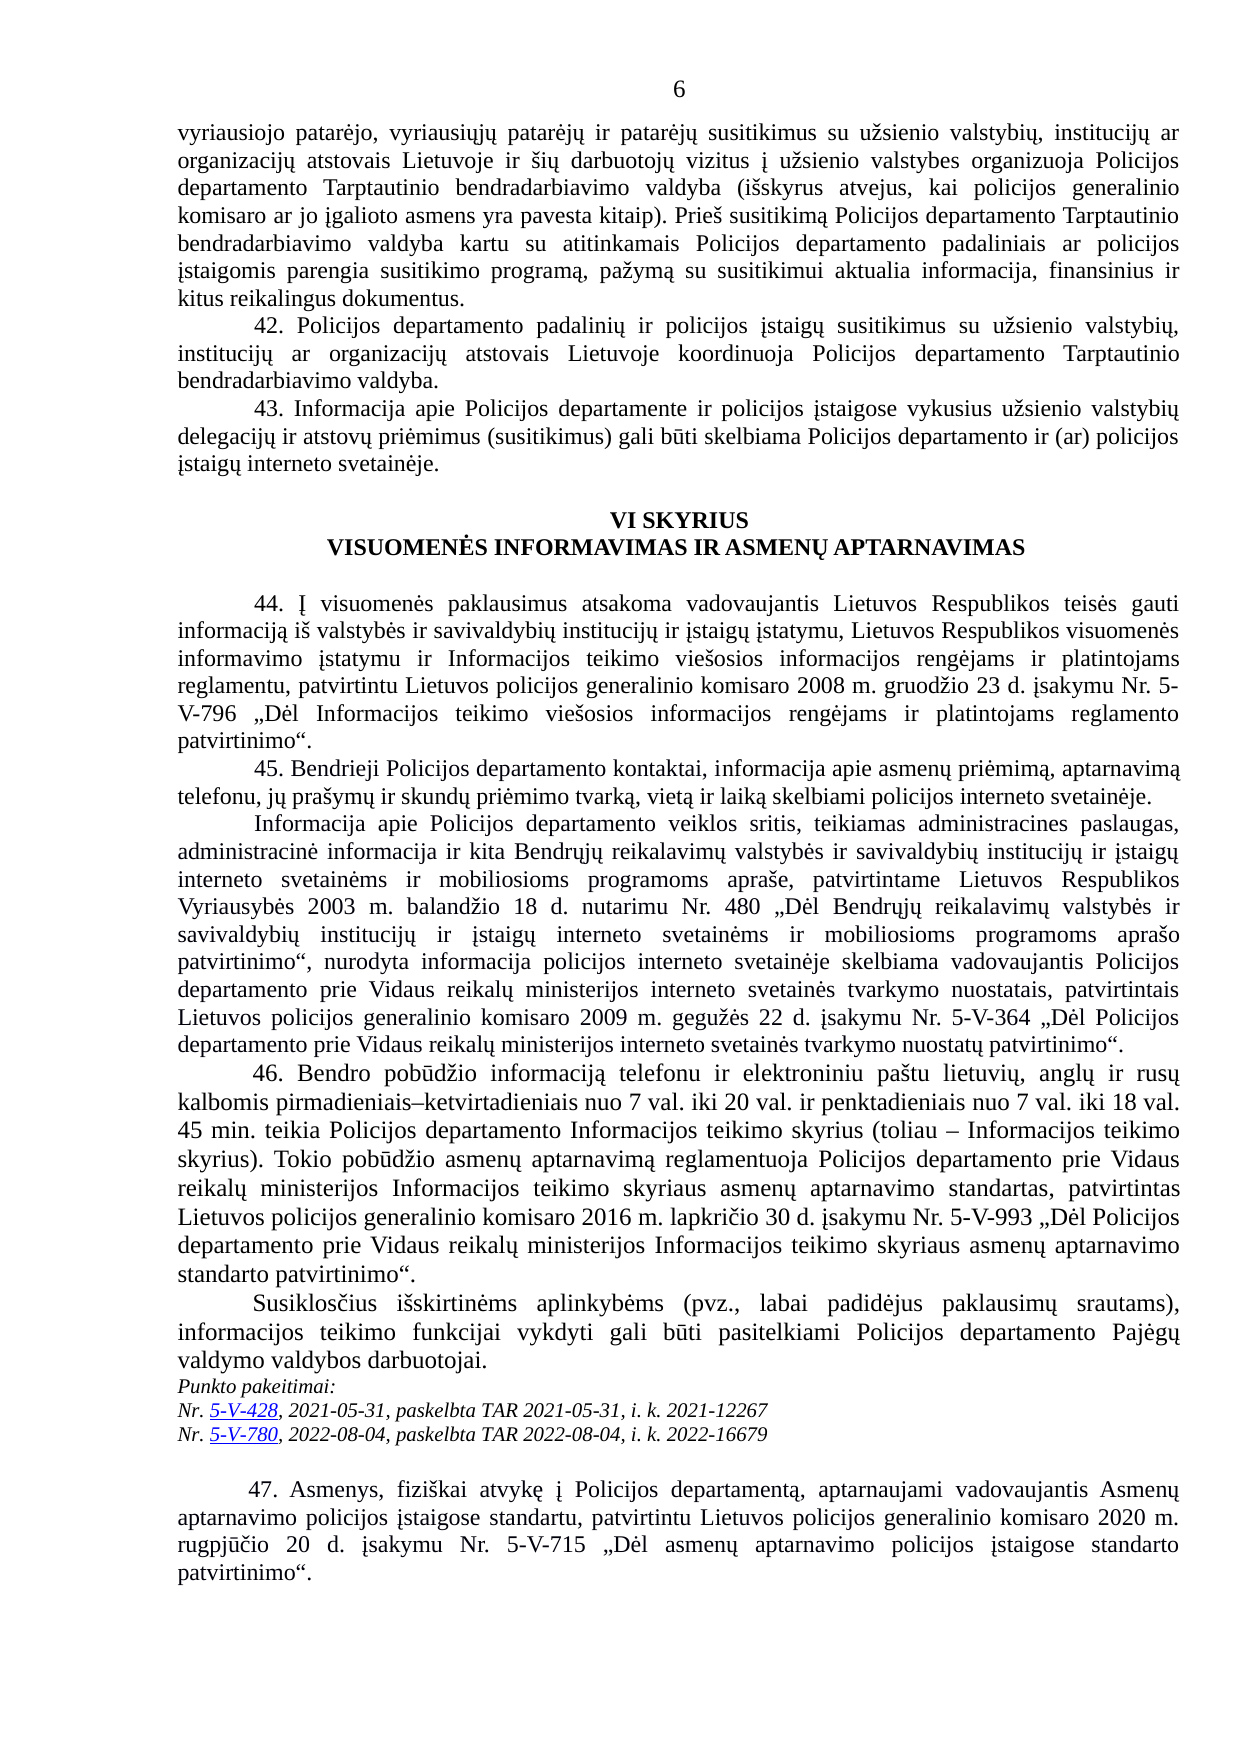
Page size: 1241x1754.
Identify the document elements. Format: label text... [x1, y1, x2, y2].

text 43. Informacija apie Policijos departamente ir policijos įstaigose vykusius užsienio valstybių delegacijų ir atstovų priėmimus (susitikimus) gali būti skelbiama Policijos departamento ir (ar) policijos įstaigų interneto svetainėje. [177, 394, 1181, 477]
text 46. Bendro pobūdžio informaciją telefonu ir elektroniniu paštu lietuvių, anglų ir rusų kalbomis pirmadieniais–ketvirtadieniais nuo 7 val. iki 20 val. ir penktadieniais nuo 7 val. iki 18 val. 45 min. teikia Policijos departamento Informacijos teikimo skyrius (toliau – Informacijos teikimo skyrius). Tokio pobūdžio asmenų aptarnavimą reglamentuoja Policijos departamento prie Vidaus reikalų ministerijos Informacijos teikimo skyriaus asmenų aptarnavimo standartas, patvirtintas Lietuvos policijos generalinio komisaro 2016 m. lapkričio 30 d. įsakymu Nr. 5-V-993 „Dėl Policijos departamento prie Vidaus reikalų ministerijos Informacijos teikimo skyriaus asmenų aptarnavimo standarto patvirtinimo“. [177, 1058, 1181, 1288]
text Nr. 5-V-780, 2022-08-04, paskelbta TAR 2022-08-04, i. k. 2022-16679 [177, 1422, 1181, 1446]
text Punkto pakeitimai: [177, 1374, 1181, 1398]
text VISUOMENĖS INFORMAVIMAS IR ASMENŲ APTARNAVIMAS [177, 533, 1181, 561]
text Informacija apie Policijos departamento veiklos sritis, teikiamas administracines paslaugas, administracinė informacija ir kita Bendrųjų reikalavimų valstybės ir savivaldybių institucijų ir įstaigų interneto svetainėms ir mobiliosioms programoms apraše, patvirtintame Lietuvos Respublikos Vyriausybės 2003 m. balandžio 18 d. nutarimu Nr. 480 „Dėl Bendrųjų reikalavimų valstybės ir savivaldybių institucijų ir įstaigų interneto svetainėms ir mobiliosioms programoms aprašo patvirtinimo“, nurodyta informacija policijos interneto svetainėje skelbiama vadovaujantis Policijos departamento prie Vidaus reikalų ministerijos interneto svetainės tvarkymo nuostatais, patvirtintais Lietuvos policijos generalinio komisaro 2009 m. gegužės 22 d. įsakymu Nr. 5-V-364 „Dėl Policijos departamento prie Vidaus reikalų ministerijos interneto svetainės tvarkymo nuostatų patvirtinimo“. [177, 809, 1181, 1058]
text VI SKYRIUS [177, 506, 1181, 533]
text Nr. 5-V-428, 2021-05-31, paskelbta TAR 2021-05-31, i. k. 2021-12267 [177, 1398, 1181, 1422]
text Susiklosčius išskirtinėms aplinkybėms (pvz., labai padidėjus paklausimų srautams), informacijos teikimo funkcijai vykdyti gali būti pasitelkiami Policijos departamento Pajėgų valdymo valdybos darbuotojai. [177, 1288, 1181, 1374]
text 42. Policijos departamento padalinių ir policijos įstaigų susitikimus su užsienio valstybių, institucijų ar organizacijų atstovais Lietuvoje koordinuoja Policijos departamento Tarptautinio bendradarbiavimo valdyba. [177, 311, 1181, 394]
text 47. Asmenys, fiziškai atvykę į Policijos departamentą, aptarnaujami vadovaujantis Asmenų aptarnavimo policijos įstaigose standartu, patvirtintu Lietuvos policijos generalinio komisaro 2020 m. rugpjūčio 20 d. įsakymu Nr. 5-V-715 „Dėl asmenų aptarnavimo policijos įstaigose standarto patvirtinimo“. [177, 1475, 1181, 1585]
text vyriausiojo patarėjo, vyriausiųjų patarėjų ir patarėjų susitikimus su užsienio valstybių, institucijų ar organizacijų atstovais Lietuvoje ir šių darbuotojų vizitus į užsienio valstybes organizuoja Policijos departamento Tarptautinio bendradarbiavimo valdyba (išskyrus atvejus, kai policijos generalinio komisaro ar jo įgalioto asmens yra pavesta kitaip). Prieš susitikimą Policijos departamento Tarptautinio bendradarbiavimo valdyba kartu su atitinkamais Policijos departamento padaliniais ar policijos įstaigomis parengia susitikimo programą, pažymą su susitikimui aktualia informacija, finansinius ir kitus reikalingus dokumentus. [177, 118, 1181, 311]
text 44. Į visuomenės paklausimus atsakoma vadovaujantis Lietuvos Respublikos teisės gauti informaciją iš valstybės ir savivaldybių institucijų ir įstaigų įstatymu, Lietuvos Respublikos visuomenės informavimo įstatymu ir Informacijos teikimo viešosios informacijos rengėjams ir platintojams reglamentu, patvirtintu Lietuvos policijos generalinio komisaro 2008 m. gruodžio 23 d. įsakymu Nr. 5-V-796 „Dėl Informacijos teikimo viešosios informacijos rengėjams ir platintojams reglamento patvirtinimo“. [177, 588, 1181, 754]
text 45. Bendrieji Policijos departamento kontaktai, informacija apie asmenų priėmimą, aptarnavimą telefonu, jų prašymų ir skundų priėmimo tvarką, vietą ir laiką skelbiami policijos interneto svetainėje. [177, 754, 1181, 809]
